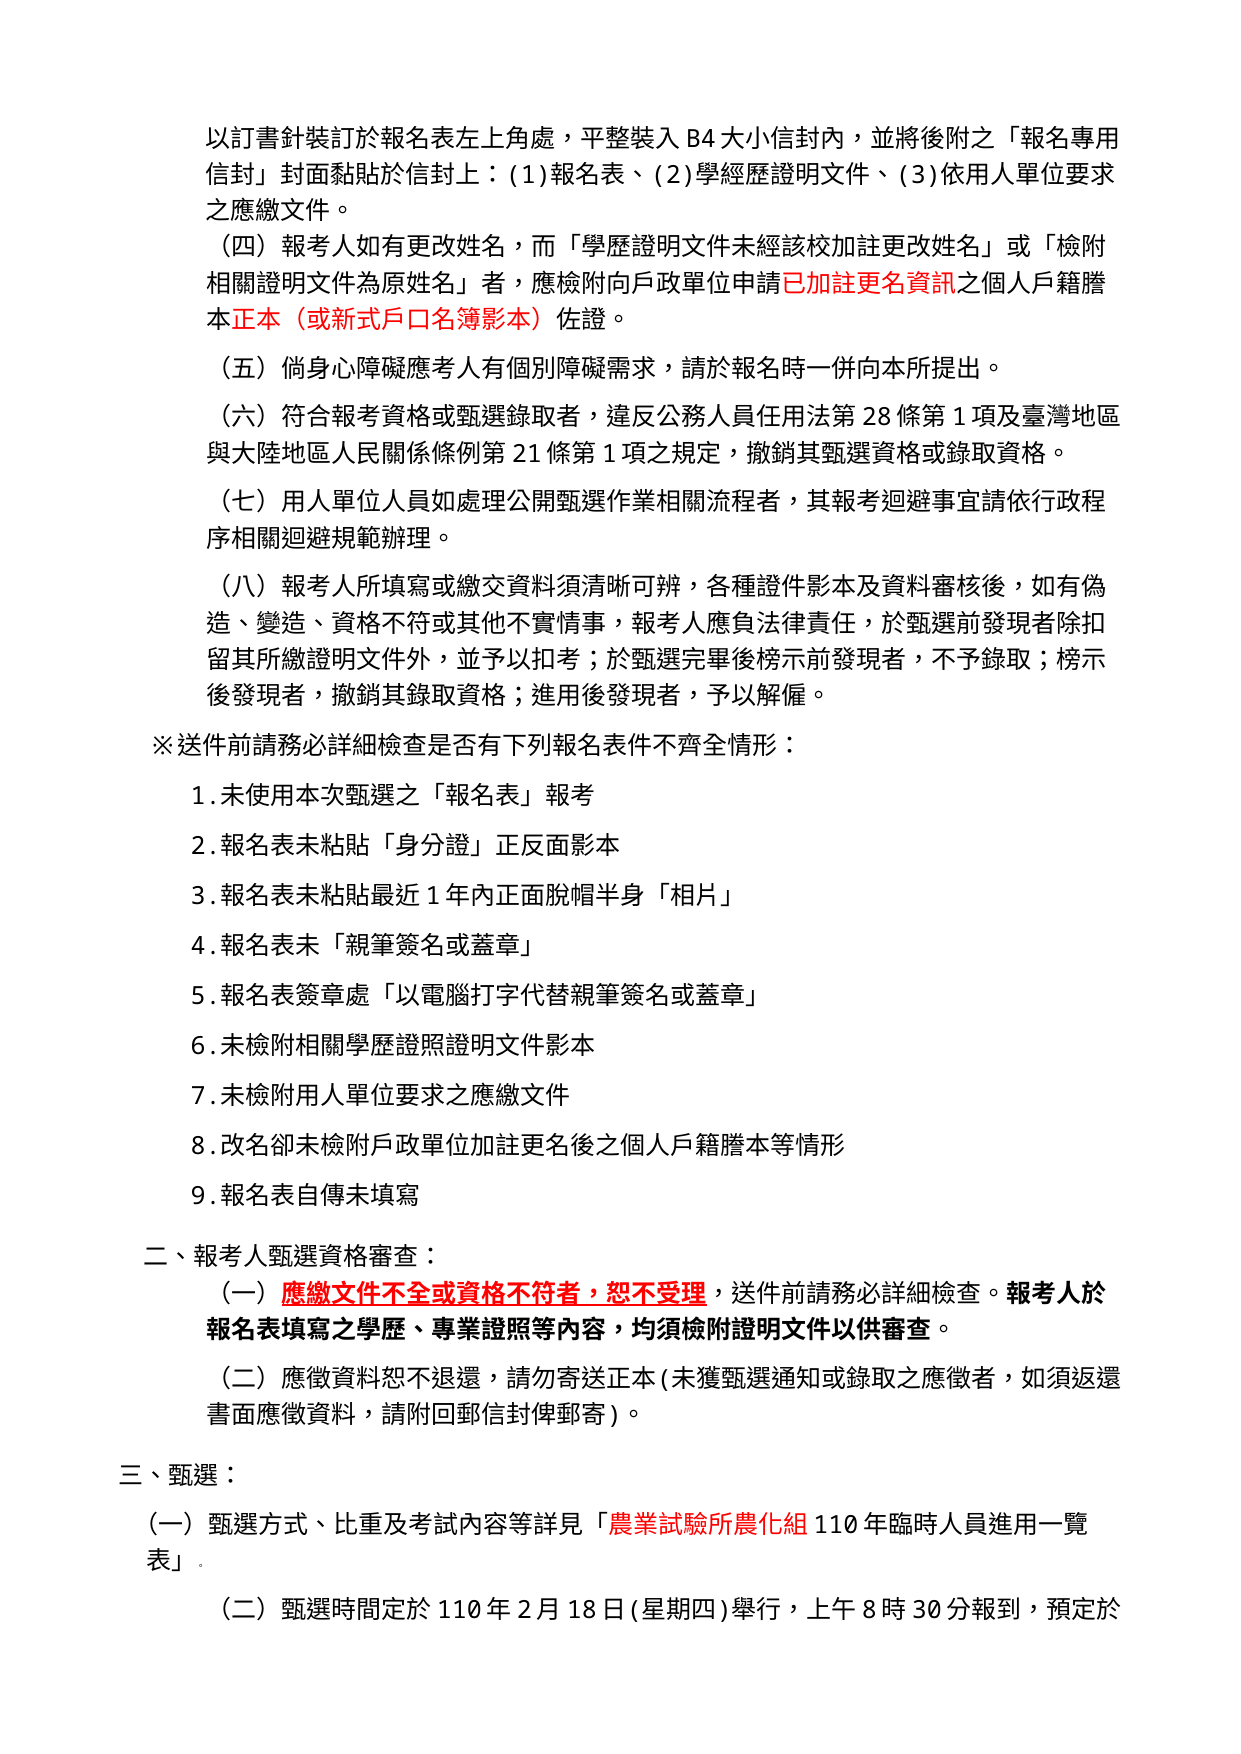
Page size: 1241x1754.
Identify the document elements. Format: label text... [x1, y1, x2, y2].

text 1.未使用本次甄選之「報名表」報考 [148, 774, 1122, 812]
text （六）符合報考資格或甄選錄取者，違反公務人員任用法第28條第1項及臺灣地區與大陸地區人民關係條例第21條第1項之規定，撤銷其甄選資格或錄取資格。 [207, 397, 1122, 469]
text （二）應徵資料恕不退還，請勿寄送正本(未獲甄選通知或錄取之應徵者，如須返還書面應徵資料，請附回郵信封俾郵寄)。 [207, 1358, 1122, 1431]
text 7.未檢附用人單位要求之應繳文件 [148, 1074, 1122, 1112]
text 二、報考人甄選資格審查： [143, 1237, 1122, 1273]
text ※送件前請務必詳細檢查是否有下列報名表件不齊全情形： [148, 724, 1122, 762]
text （八）報考人所填寫或繳交資料須清晰可辨，各種證件影本及資料審核後，如有偽造、變造、資格不符或其他不實情事，報考人應負法律責任，於甄選前發現者除扣留其所繳證明文件外，並予以扣考；於甄選完畢後榜示前發現者，不予錄取；榜示後發現者，撤銷其錄取資格；進用後發現者，予以解僱。 [207, 567, 1122, 712]
text 6.未檢附相關學歷證照證明文件影本 [148, 1024, 1122, 1062]
text 5.報名表簽章處「以電腦打字代替親筆簽名或蓋章」 [148, 974, 1122, 1012]
text （五）倘身心障礙應考人有個別障礙需求，請於報名時一併向本所提出。 [207, 348, 1122, 384]
text 3.報名表未粘貼最近1年內正面脫帽半身「相片」 [148, 874, 1122, 912]
text 8.改名卻未檢附戶政單位加註更名後之個人戶籍謄本等情形 [148, 1124, 1122, 1162]
text 三、甄選： [118, 1456, 1122, 1492]
text （七）用人單位人員如處理公開甄選作業相關流程者，其報考迴避事宜請依行政程序相關迴避規範辦理。 [207, 482, 1122, 554]
text （一）甄選方式、比重及考試內容等詳見「農業試驗所農化組110年臨時人員進用一覽表」。 [118, 1504, 1122, 1577]
text （四）報考人如有更改姓名，而「學歷證明文件未經該校加註更改姓名」或「檢附相關證明文件為原姓名」者，應檢附向戶政單位申請已加註更名資訊之個人戶籍謄本正本（或新式戶口名簿影本）佐證。 [207, 227, 1122, 336]
text 4.報名表未「親筆簽名或蓋章」 [148, 924, 1122, 962]
text 以訂書針裝訂於報名表左上角處，平整裝入B4大小信封內，並將後附之「報名專用信封」封面黏貼於信封上：(1)報名表、(2)學經歷證明文件、(3)依用人單位要求之應繳文件。 [206, 118, 1122, 227]
text 9.報名表自傳未填寫 [148, 1174, 1122, 1212]
text 2.報名表未粘貼「身分證」正反面影本 [148, 824, 1122, 862]
text （二）甄選時間定於110年2月18日(星期四)舉行，上午8時30分報到，預定於 [207, 1589, 1122, 1626]
text （一）應繳文件不全或資格不符者，恕不受理，送件前請務必詳細檢查。報考人於報名表填寫之學歷、專業證照等內容，均須檢附證明文件以供審查。 [207, 1273, 1122, 1346]
